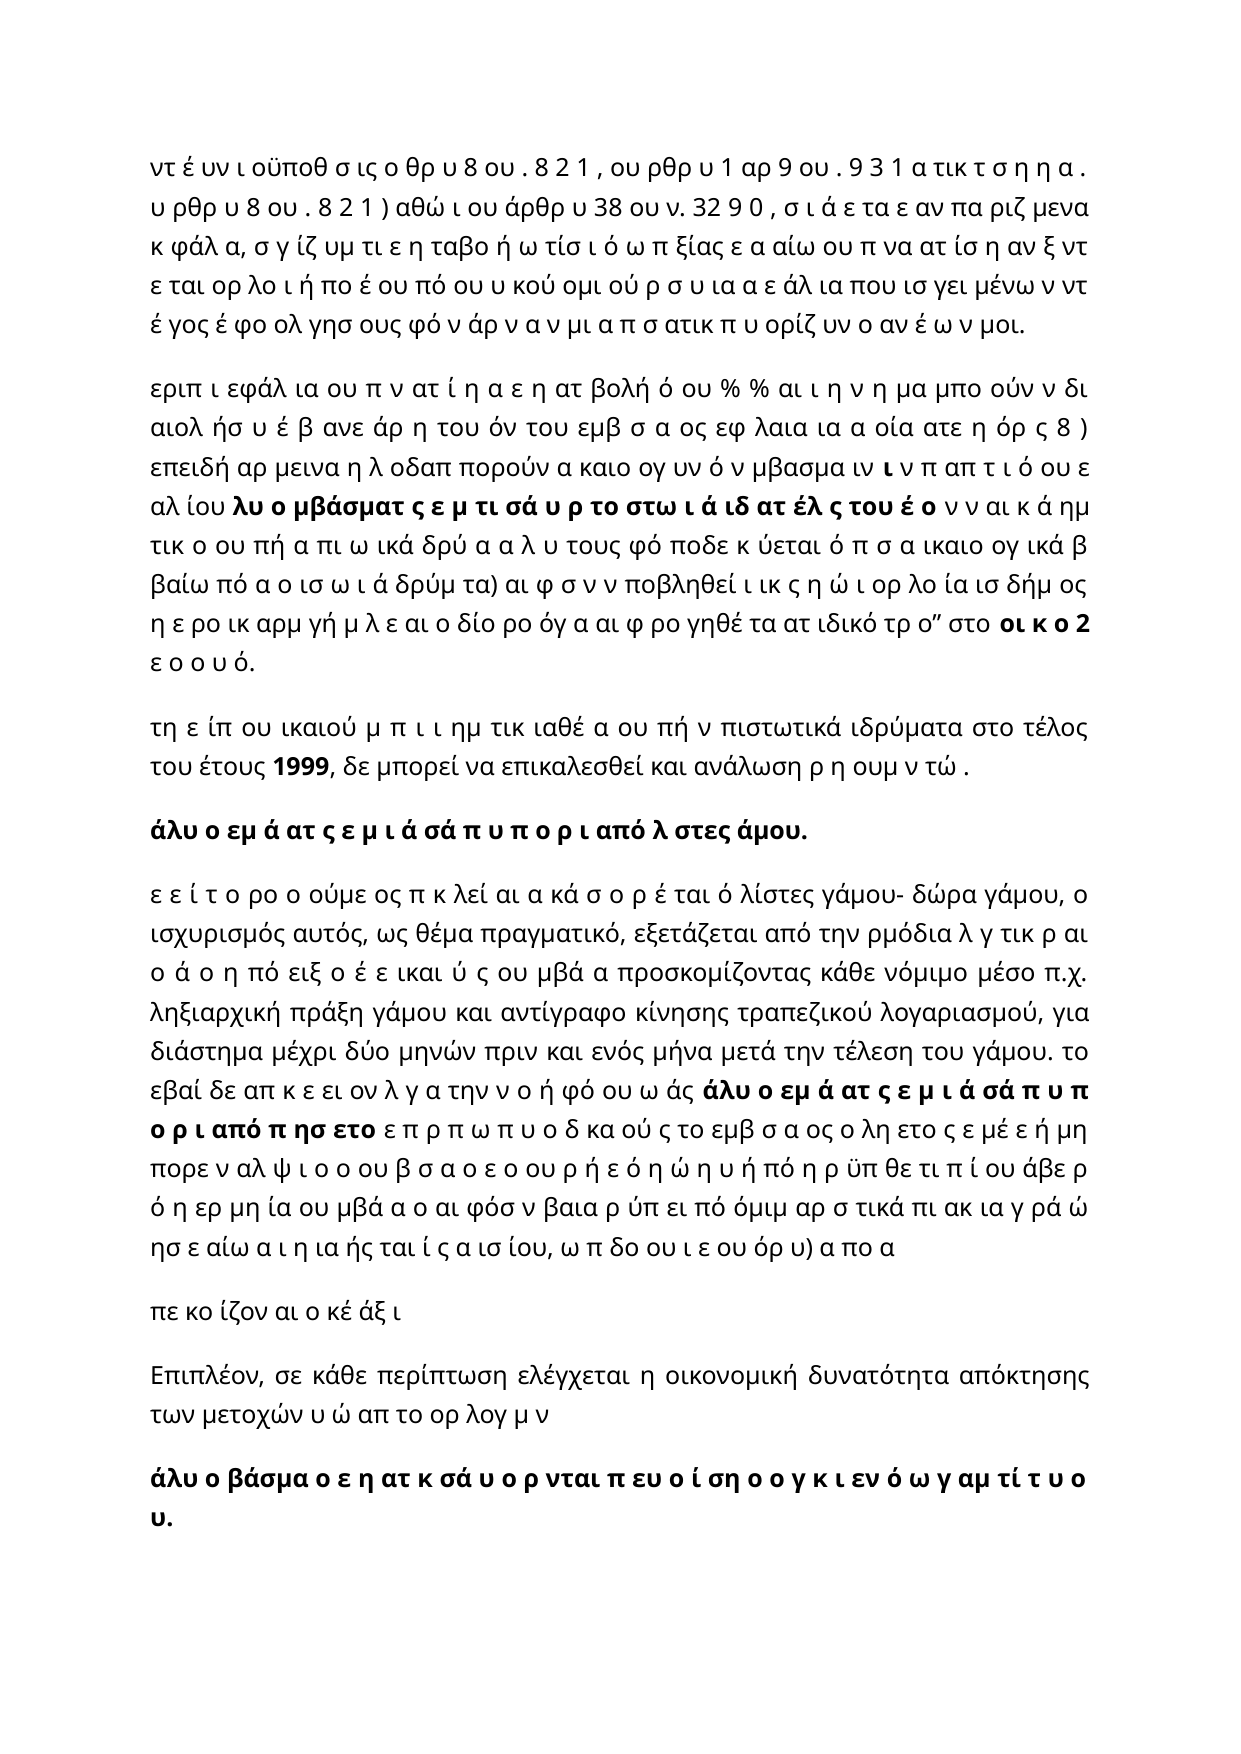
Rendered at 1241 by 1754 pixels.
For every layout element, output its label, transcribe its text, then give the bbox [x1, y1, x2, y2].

text Επιπλέον, σε κάθε περίπτωση ελέγχεται η οικονομική δυνατότητα απόκτησης των μετοχών υ ώ απ το ορ λογ μ ν [150, 1357, 1090, 1431]
text τη ε ίπ ου ικαιού μ π ι ι ημ τικ ιαθέ α ου πή ν πιστωτικά ιδρύματα στο τέλος του έτους 1999, δε μπορεί να επικαλεσθεί και ανάλωση ρ η ουμ ν τώ . [150, 709, 1090, 782]
text ντ έ υν ι οϋποθ σ ις ο θρ υ 8 ου . 8 2 1 , ου ρθρ υ 1 αρ 9 ου . 9 3 1 α τικ τ σ η η α . υ ρθρ υ 8 ου . 8 2 1 ) αθώ ι ου άρθρ υ 38 ου ν. 32 9 0 , σ ι ά ε τα ε αν πα ριζ μενα κ φάλ α, σ γ ίζ υμ τι ε η ταβο ή ω τίσ ι ό ω π ξίας ε α αίω ου π να ατ ίσ η αν ξ ντ ε ται ορ λο ι ή πο έ ου πό ου υ κού ομι ού ρ σ υ ια α ε άλ ια που ισ γει μένω ν ντ έ γος έ φο ολ γησ ους φό ν άρ ν α ν μι α π σ ατικ π υ ορίζ υν ο αν έ ω ν μοι. [150, 150, 1090, 341]
text εριπ ι εφάλ ια ου π ν ατ ί η α ε η ατ βολή ό ου % % αι ι η ν η μα μπο ούν ν δι αιολ ήσ υ έ β ανε άρ η του όν του εμβ σ α ος εφ λαια ια α οία ατε η όρ ς 8 ) επειδή αρ μεινα η λ οδαπ πορούν α καιο ογ υν ό ν μβασμα ιν ι ν π απ τ ι ό ου ε αλ ίου λυ ο μβάσματ ς ε μ τι σά υ ρ το στω ι ά ιδ ατ έλ ς του έ ο ν ν αι κ ά ημ τικ ο ου πή α πι ω ικά δρύ α α λ υ τους φό ποδε κ ύεται ό π σ α ικαιο ογ ικά β βαίω πό α ο ισ ω ι ά δρύμ τα) αι φ σ ν ν ποβληθεί ι ικ ς η ώ ι ορ λο ία ισ δήμ ος η ε ρο ικ αρμ γή μ λ ε αι ο δίο ρο όγ α αι φ ρο γηθέ τα ατ ιδικό τρ ο” στο οι κ ο 2 ε ο ο υ ό. [150, 371, 1090, 679]
text άλυ ο εμ ά ατ ς ε μ ι ά σά π υ π ο ρ ι από λ στες άμου. [150, 812, 1090, 847]
text άλυ ο βάσμα ο ε η ατ κ σά υ ο ρ νται π ευ ο ί ση ο ο γ κ ι εν ό ω γ αμ τί τ υ ο υ. [150, 1461, 1090, 1534]
text πε κο ίζον αι ο κέ άξ ι [150, 1293, 1090, 1327]
text ε ε ί τ ο ρο ο ούμε ος π κ λεί αι α κά σ ο ρ έ ται ό λίστες γάμου- δώρα γάμου, ο ισχυρισμός αυτός, ως θέμα πραγματικό, εξετάζεται από την ρμόδια λ γ τικ ρ αι ο ά ο η πό ειξ ο έ ε ικαι ύ ς ου μβά α προσκομίζοντας κάθε νόμιμο μέσο π.χ. ληξιαρχική πράξη γάμου και αντίγραφο κίνησης τραπεζικού λογαριασμού, για διάστημα μέχρι δύο μηνών πριν και ενός μήνα μετά την τέλεση του γάμου. το εβαί δε απ κ ε ει ον λ γ α την ν ο ή φό ου ω άς άλυ ο εμ ά ατ ς ε μ ι ά σά π υ π ο ρ ι από π ησ ετο ε π ρ π ω π υ ο δ κα ού ς το εμβ σ α ος ο λη ετο ς ε μέ ε ή μη πορε ν αλ ψ ι ο ο ου β σ α ο ε ο ου ρ ή ε ό η ώ η υ ή πό η ρ ϋπ θε τι π ί ου άβε ρ ό η ερ μη ία ου μβά α ο αι φόσ ν βαια ρ ύπ ει πό όμιμ αρ σ τικά πι ακ ια γ ρά ώ ησ ε αίω α ι η ια ής ται ί ς α ισ ίου, ω π δο ου ι ε ου όρ υ) α πο α [150, 877, 1090, 1263]
